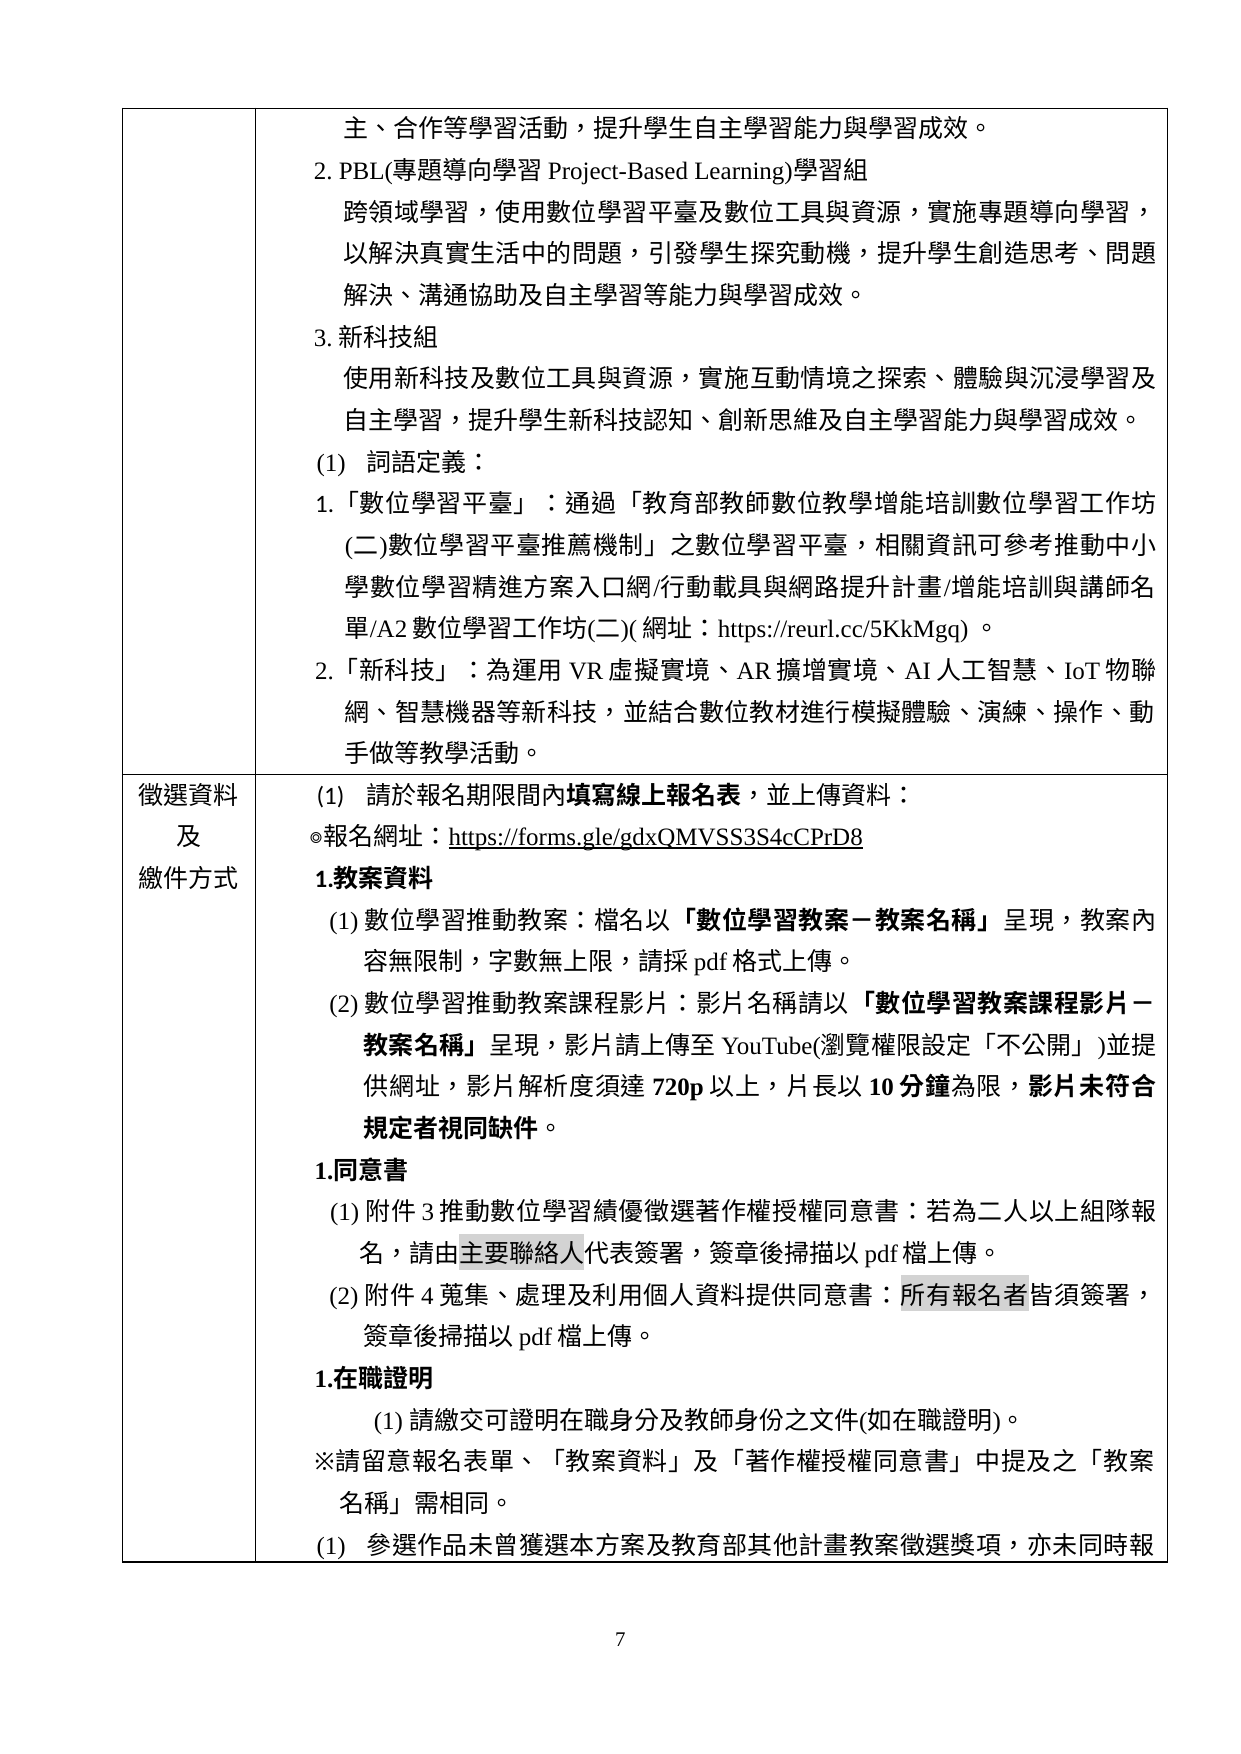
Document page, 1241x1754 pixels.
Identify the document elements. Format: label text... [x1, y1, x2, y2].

table_cell 請於報名期限間內填寫線上報名表，並上傳資料： ◎報名網址：https://forms.gle/gdxQMVSS3S4cCPrD8 教案資料 數位學習推動教案：檔名以「數位學習教案－教案名稱」呈現，教案內容無限制，字數無上限，請採pdf格式上傳。 數位學習推動教案課程影片：影片名稱請以「數位學習教案課程影片－教案名稱」呈現，影片請上傳至YouTube(瀏覽權限設定「不公開」)並提供網址，影片解析度須達720p以上，片長以10分鐘為限，影片未符合規定者視同缺件。 同意書 附件3推動數位學習績優徵選著作權授權同意書：若為二人以上組隊報名，請由主要聯絡人代表簽署，簽章後掃描以pdf檔上傳。 附件4蒐集、處理及利用個人資料提供同意書：所有報名者皆須簽署，簽章後掃描以pdf檔上傳。 在職證明 請繳交可證明在職身分及教師身份之文件(如在職證明)。 ※請留意報名表單、「教案資料」及「著作權授權同意書」中提及之「教案名稱」需相同。 參選作品未曾獲選本方案及教育部其他計畫教案徵選獎項，亦未同時報名教育部其他計畫之教案競賽。 [256, 775, 1167, 1561]
table_cell 徵選資料 及 繳件方式 [123, 775, 255, 1561]
table_cell 主、合作等學習活動，提升學生自主學習能力與學習成效。 PBL(專題導向學習Project-Based Learning)學習組 跨領域學習，使用數位學習平臺及數位工具與資源，實施專題導向學習，以解決真實生活中的問題，引發學生探究動機，提升學生創造思考、問題解決、溝通協助及自主學習等能力與學習成效。 新科技組 使用新科技及數位工具與資源，實施互動情境之探索、體驗與沉浸學習及自主學習，提升學生新科技認知、創新思維及自主學習能力與學習成效。 詞語定義： 「數位學習平臺」：通過「教育部教師數位教學增能培訓數位學習工作坊(二)數位學習平臺推薦機制」之數位學習平臺，相關資訊可參考推動中小學數位學習精進方案入口網/行動載具與網路提升計畫/增能培訓與講師名單/A2數位學習工作坊(二)( 網址：https://reurl.cc/5KkMgq) 。 「新科技」：為運用VR虛擬實境、AR擴增實境、AI人工智慧、IoT物聯網、智慧機器等新科技，並結合數位教材進行模擬體驗、演練、操作、動手做等教學活動。 [256, 109, 1167, 774]
table_cell [123, 109, 255, 774]
